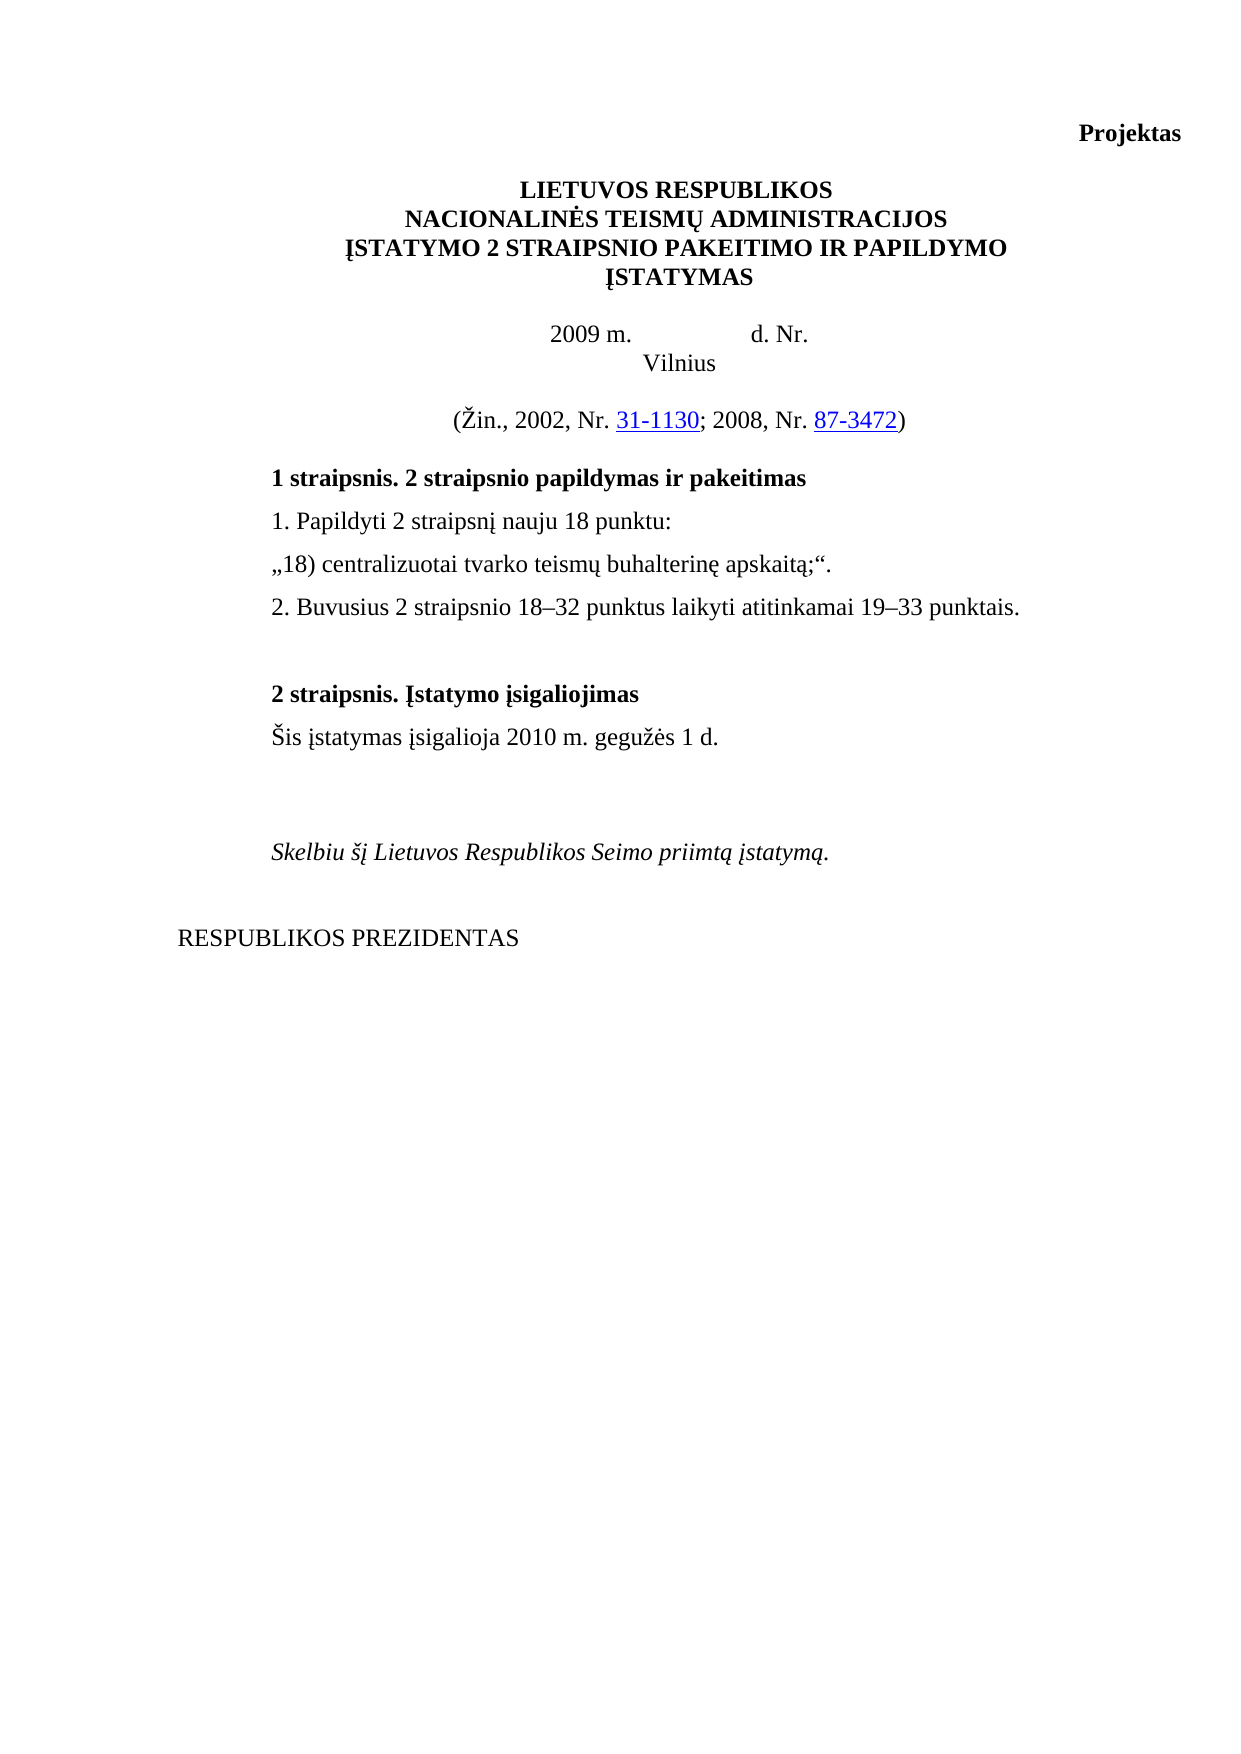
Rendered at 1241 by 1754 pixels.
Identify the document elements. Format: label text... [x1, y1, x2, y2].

text (Žin., 2002, Nr. 31-1130; 2008, Nr. 87-3472) [177, 406, 1181, 434]
text Vilnius [177, 348, 1181, 377]
text Projektas [177, 118, 1181, 147]
text RESPUBLIKOS PREZIDENTAS [177, 923, 1181, 952]
text Skelbiu šį Lietuvos Respublikos Seimo priimtą įstatymą. [177, 837, 1181, 866]
text 1 straipsnis. 2 straipsnio papildymas ir pakeitimas [177, 463, 1181, 492]
text 1. Papildyti 2 straipsnį nauju 18 punktu: [177, 506, 1181, 535]
text LIETUVOS RESPUBLIKOS [177, 176, 1181, 204]
text 2 straipsnis. Įstatymo įsigaliojimas [177, 679, 1181, 707]
text 2. Buvusius 2 straipsnio 18–32 punktus laikyti atitinkamai 19–33 punktais. [177, 592, 1181, 621]
text 2009 m. d. Nr. [177, 319, 1181, 348]
text ĮSTATYMO 2 STRAIPSNIO PAKEITIMO IR PAPILDYMO [177, 233, 1181, 262]
text NACIONALINĖS TEISMŲ ADMINISTRACIJOS [177, 204, 1181, 233]
text „18) centralizuotai tvarko teismų buhalterinę apskaitą;“. [177, 549, 1181, 578]
text Šis įstatymas įsigalioja 2010 m. gegužės 1 d. [177, 722, 1181, 751]
text ĮSTATYMAS [177, 262, 1181, 291]
